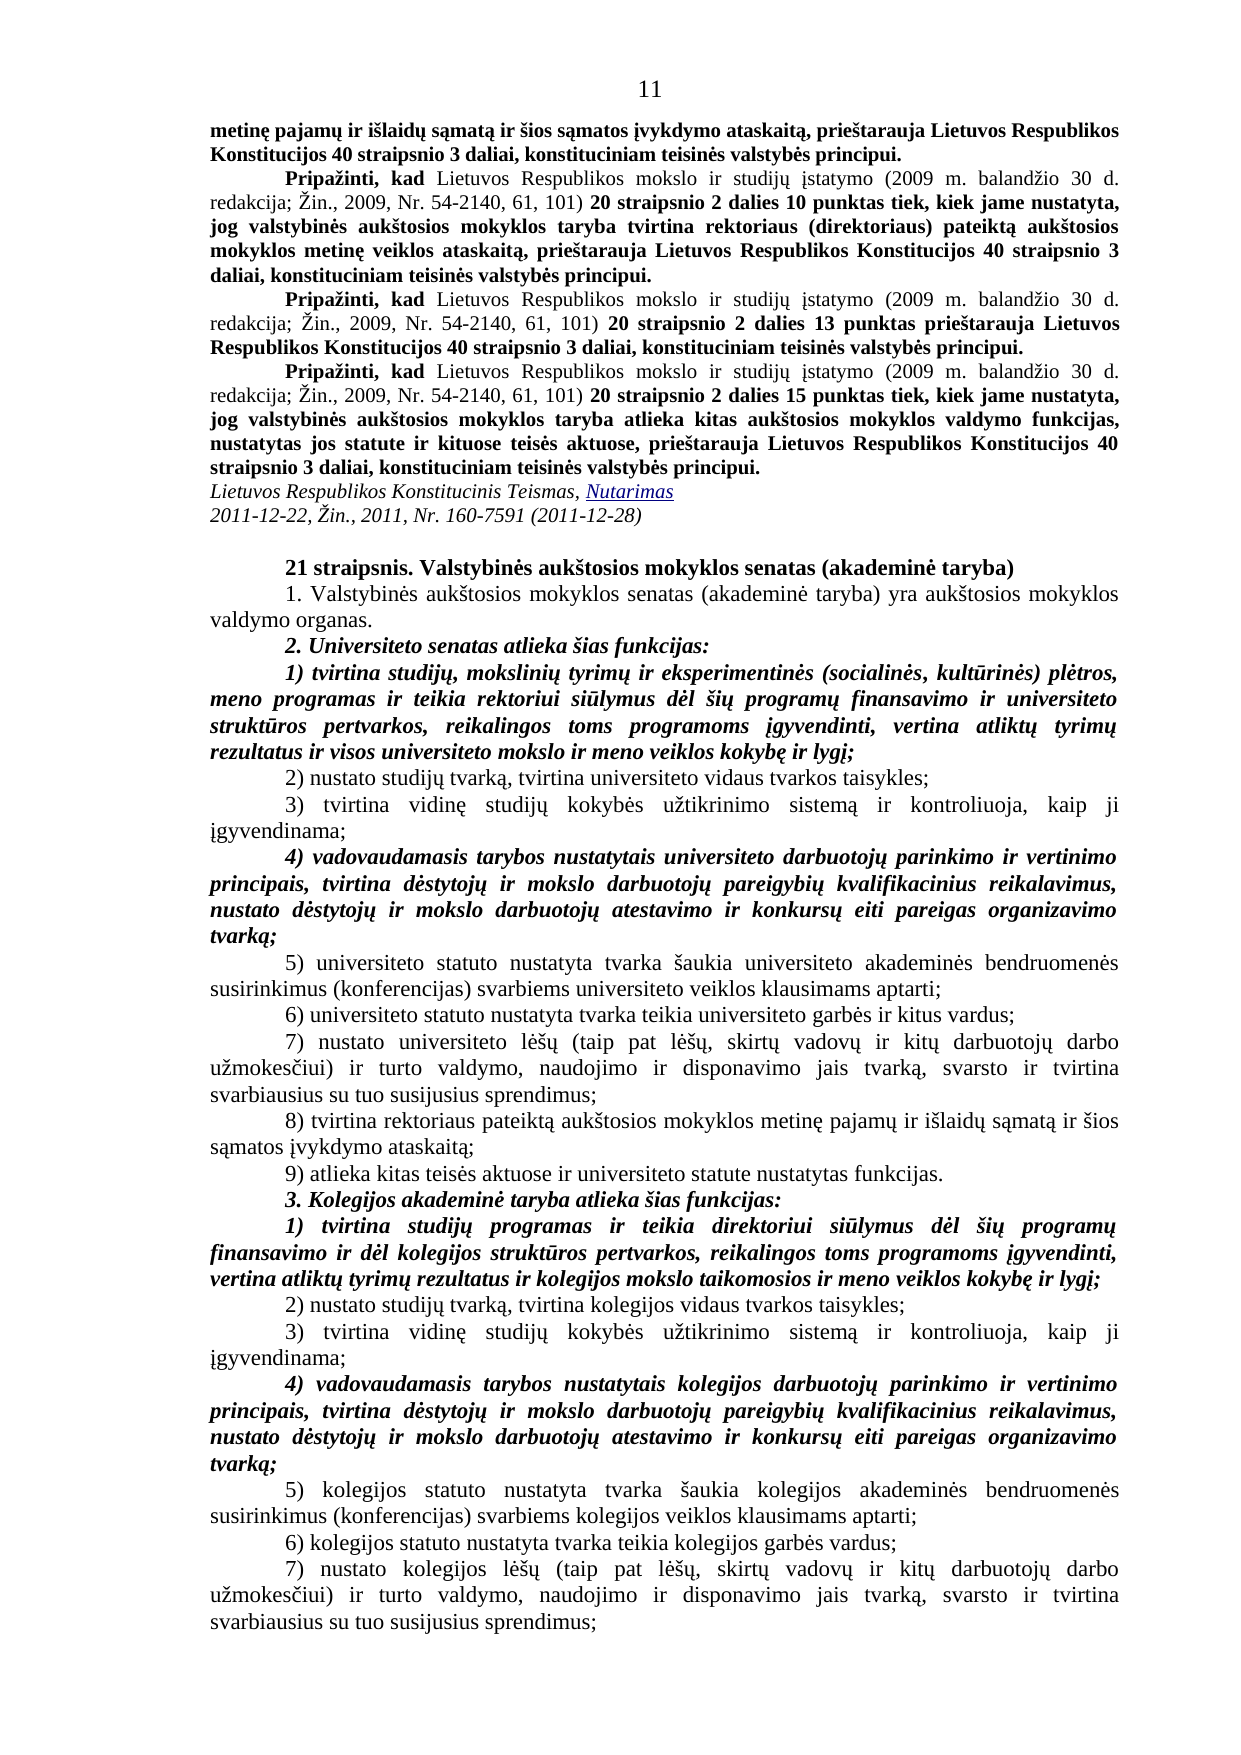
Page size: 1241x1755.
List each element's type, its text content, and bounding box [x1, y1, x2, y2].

text 2) nustato studijų tvarką, tvirtina universiteto vidaus tvarkos taisykles; [210, 764, 1120, 791]
text 4) vadovaudamasis tarybos nustatytais universiteto darbuotojų parinkimo ir vertinimo principais, tvirtina dėstytojų ir mokslo darbuotojų pareigybių kvalifikacinius reikalavimus, nustato dėstytojų ir mokslo darbuotojų atestavimo ir konkursų eiti pareigas organizavimo tvarką; [210, 843, 1120, 949]
text 2011-12-22, Žin., 2011, Nr. 160-7591 (2011-12-28) [210, 503, 1120, 527]
text 9) atlieka kitas teisės aktuose ir universiteto statute nustatytas funkcijas. [210, 1160, 1120, 1186]
text 1) tvirtina studijų programas ir teikia direktoriui siūlymus dėl šių programų finansavimo ir dėl kolegijos struktūros pertvarkos, reikalingos toms programoms įgyvendinti, vertina atliktų tyrimų rezultatus ir kolegijos mokslo taikomosios ir meno veiklos kokybę ir lygį; [210, 1212, 1120, 1291]
text 8) tvirtina rektoriaus pateiktą aukštosios mokyklos metinę pajamų ir išlaidų sąmatą ir šios sąmatos įvykdymo ataskaitą; [210, 1107, 1120, 1160]
text 4) vadovaudamasis tarybos nustatytais kolegijos darbuotojų parinkimo ir vertinimo principais, tvirtina dėstytojų ir mokslo darbuotojų pareigybių kvalifikacinius reikalavimus, nustato dėstytojų ir mokslo darbuotojų atestavimo ir konkursų eiti pareigas organizavimo tvarką; [210, 1371, 1120, 1476]
text 7) nustato kolegijos lėšų (taip pat lėšų, skirtų vadovų ir kitų darbuotojų darbo užmokesčiui) ir turto valdymo, naudojimo ir disponavimo jais tvarką, svarsto ir tvirtina svarbiausius su tuo susijusius sprendimus; [210, 1555, 1120, 1634]
text Pripažinti, kad Lietuvos Respublikos mokslo ir studijų įstatymo (2009 m. balandžio 30 d. redakcija; Žin., 2009, Nr. 54-2140, 61, 101) 20 straipsnio 2 dalies 10 punktas tiek, kiek jame nustatyta, jog valstybinės aukštosios mokyklos taryba tvirtina rektoriaus (direktoriaus) pateiktą aukštosios mokyklos metinę veiklos ataskaitą, prieštarauja Lietuvos Respublikos Konstitucijos 40 straipsnio 3 daliai, konstituciniam teisinės valstybės principui. [210, 166, 1120, 287]
text 1. Valstybinės aukštosios mokyklos senatas (akademinė taryba) yra aukštosios mokyklos valdymo organas. [210, 580, 1120, 633]
text 5) kolegijos statuto nustatyta tvarka šaukia kolegijos akademinės bendruomenės susirinkimus (konferencijas) svarbiems kolegijos veiklos klausimams aptarti; [210, 1476, 1120, 1529]
text Pripažinti, kad Lietuvos Respublikos mokslo ir studijų įstatymo (2009 m. balandžio 30 d. redakcija; Žin., 2009, Nr. 54-2140, 61, 101) 20 straipsnio 2 dalies 15 punktas tiek, kiek jame nustatyta, jog valstybinės aukštosios mokyklos taryba atlieka kitas aukštosios mokyklos valdymo funkcijas, nustatytas jos statute ir kituose teisės aktuose, prieštarauja Lietuvos Respublikos Konstitucijos 40 straipsnio 3 daliai, konstituciniam teisinės valstybės principui. [210, 359, 1120, 479]
text 1) tvirtina studijų, mokslinių tyrimų ir eksperimentinės (socialinės, kultūrinės) plėtros, meno programas ir teikia rektoriui siūlymus dėl šių programų finansavimo ir universiteto struktūros pertvarkos, reikalingos toms programoms įgyvendinti, vertina atliktų tyrimų rezultatus ir visos universiteto mokslo ir meno veiklos kokybę ir lygį; [210, 659, 1120, 764]
text 5) universiteto statuto nustatyta tvarka šaukia universiteto akademinės bendruomenės susirinkimus (konferencijas) svarbiems universiteto veiklos klausimams aptarti; [210, 949, 1120, 1002]
text 6) kolegijos statuto nustatyta tvarka teikia kolegijos garbės vardus; [210, 1529, 1120, 1555]
text 21 straipsnis. Valstybinės aukštosios mokyklos senatas (akademinė taryba) [210, 553, 1120, 580]
text 2) nustato studijų tvarką, tvirtina kolegijos vidaus tvarkos taisykles; [210, 1291, 1120, 1318]
text Pripažinti, kad Lietuvos Respublikos mokslo ir studijų įstatymo (2009 m. balandžio 30 d. redakcija; Žin., 2009, Nr. 54-2140, 61, 101) 20 straipsnio 2 dalies 13 punktas prieštarauja Lietuvos Respublikos Konstitucijos 40 straipsnio 3 daliai, konstituciniam teisinės valstybės principui. [210, 287, 1120, 359]
text 3) tvirtina vidinę studijų kokybės užtikrinimo sistemą ir kontroliuoja, kaip ji įgyvendinama; [210, 791, 1120, 843]
text 2. Universiteto senatas atlieka šias funkcijas: [210, 633, 1120, 659]
text metinę pajamų ir išlaidų sąmatą ir šios sąmatos įvykdymo ataskaitą, prieštarauja Lietuvos Respublikos Konstitucijos 40 straipsnio 3 daliai, konstituciniam teisinės valstybės principui. [210, 118, 1120, 166]
text Lietuvos Respublikos Konstitucinis Teismas, Nutarimas [210, 479, 1120, 503]
text 3) tvirtina vidinę studijų kokybės užtikrinimo sistemą ir kontroliuoja, kaip ji įgyvendinama; [210, 1318, 1120, 1371]
text 3. Kolegijos akademinė taryba atlieka šias funkcijas: [210, 1186, 1120, 1212]
text 6) universiteto statuto nustatyta tvarka teikia universiteto garbės ir kitus vardus; [210, 1002, 1120, 1028]
text 7) nustato universiteto lėšų (taip pat lėšų, skirtų vadovų ir kitų darbuotojų darbo užmokesčiui) ir turto valdymo, naudojimo ir disponavimo jais tvarką, svarsto ir tvirtina svarbiausius su tuo susijusius sprendimus; [210, 1028, 1120, 1107]
